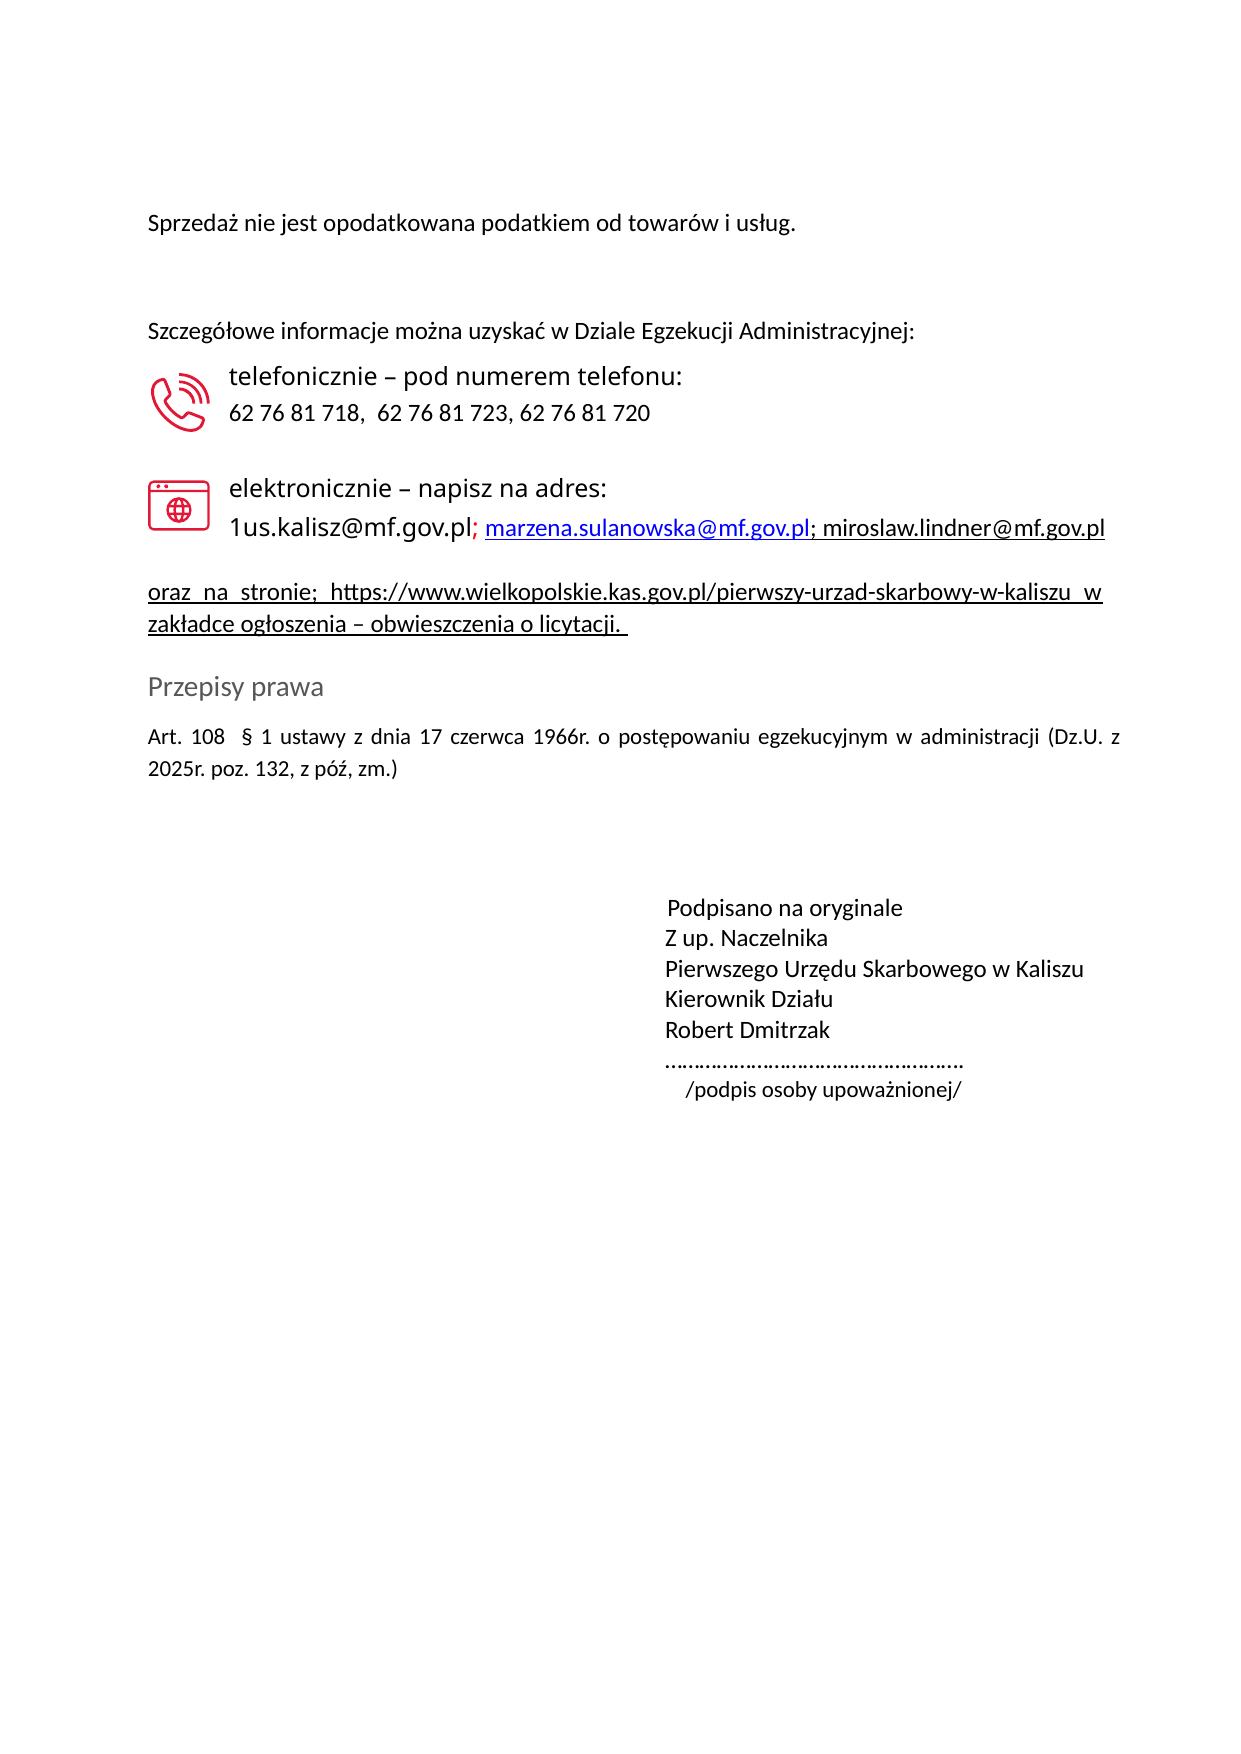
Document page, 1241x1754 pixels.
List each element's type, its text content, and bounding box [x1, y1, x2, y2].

text Art. 108 § 1 ustawy z dnia 17 czerwca 1966r. o postępowaniu egzekucyjnym w administracji (Dz.U. z 2025r. poz. 132, z póź, zm.) [148, 722, 1122, 782]
text oraz na stronie; https://www.wielkopolskie.kas.gov.pl/pierwszy-urzad-skarbowy-w-kaliszu w [148, 576, 1102, 602]
text telefonicznie – pod numerem telefonu: 62 76 81 718, 62 76 81 723, 62 76 81 720 [148, 358, 1122, 427]
text Sprzedaż nie jest opodatkowana podatkiem od towarów i usług. [148, 208, 1122, 238]
text zakładce ogłoszenia – obwieszczenia o licytacji. [148, 604, 1102, 638]
text ……………………………………………. /podpis osoby upoważnionej/ [573, 1044, 1122, 1103]
text Pierwszego Urzędu Skarbowego w Kaliszu [665, 953, 1122, 983]
text 1us.kalisz@mf.gov.pl; marzena.sulanowska@mf.gov.pl; miroslaw.lindner@mf.gov.pl [148, 510, 1122, 544]
text Robert Dmitrzak [665, 1014, 1122, 1044]
subtitle Szczegółowe informacje można uzyskać w Dziale Egzekucji Administracyjnej: [148, 315, 1122, 346]
text Kierownik Działu [665, 983, 1122, 1014]
text Podpisano na oryginale [148, 892, 1122, 922]
text elektronicznie – napisz na adres: [148, 471, 1122, 505]
text Z up. Naczelnika [665, 922, 1122, 953]
text Przepisy prawa [148, 668, 1122, 704]
